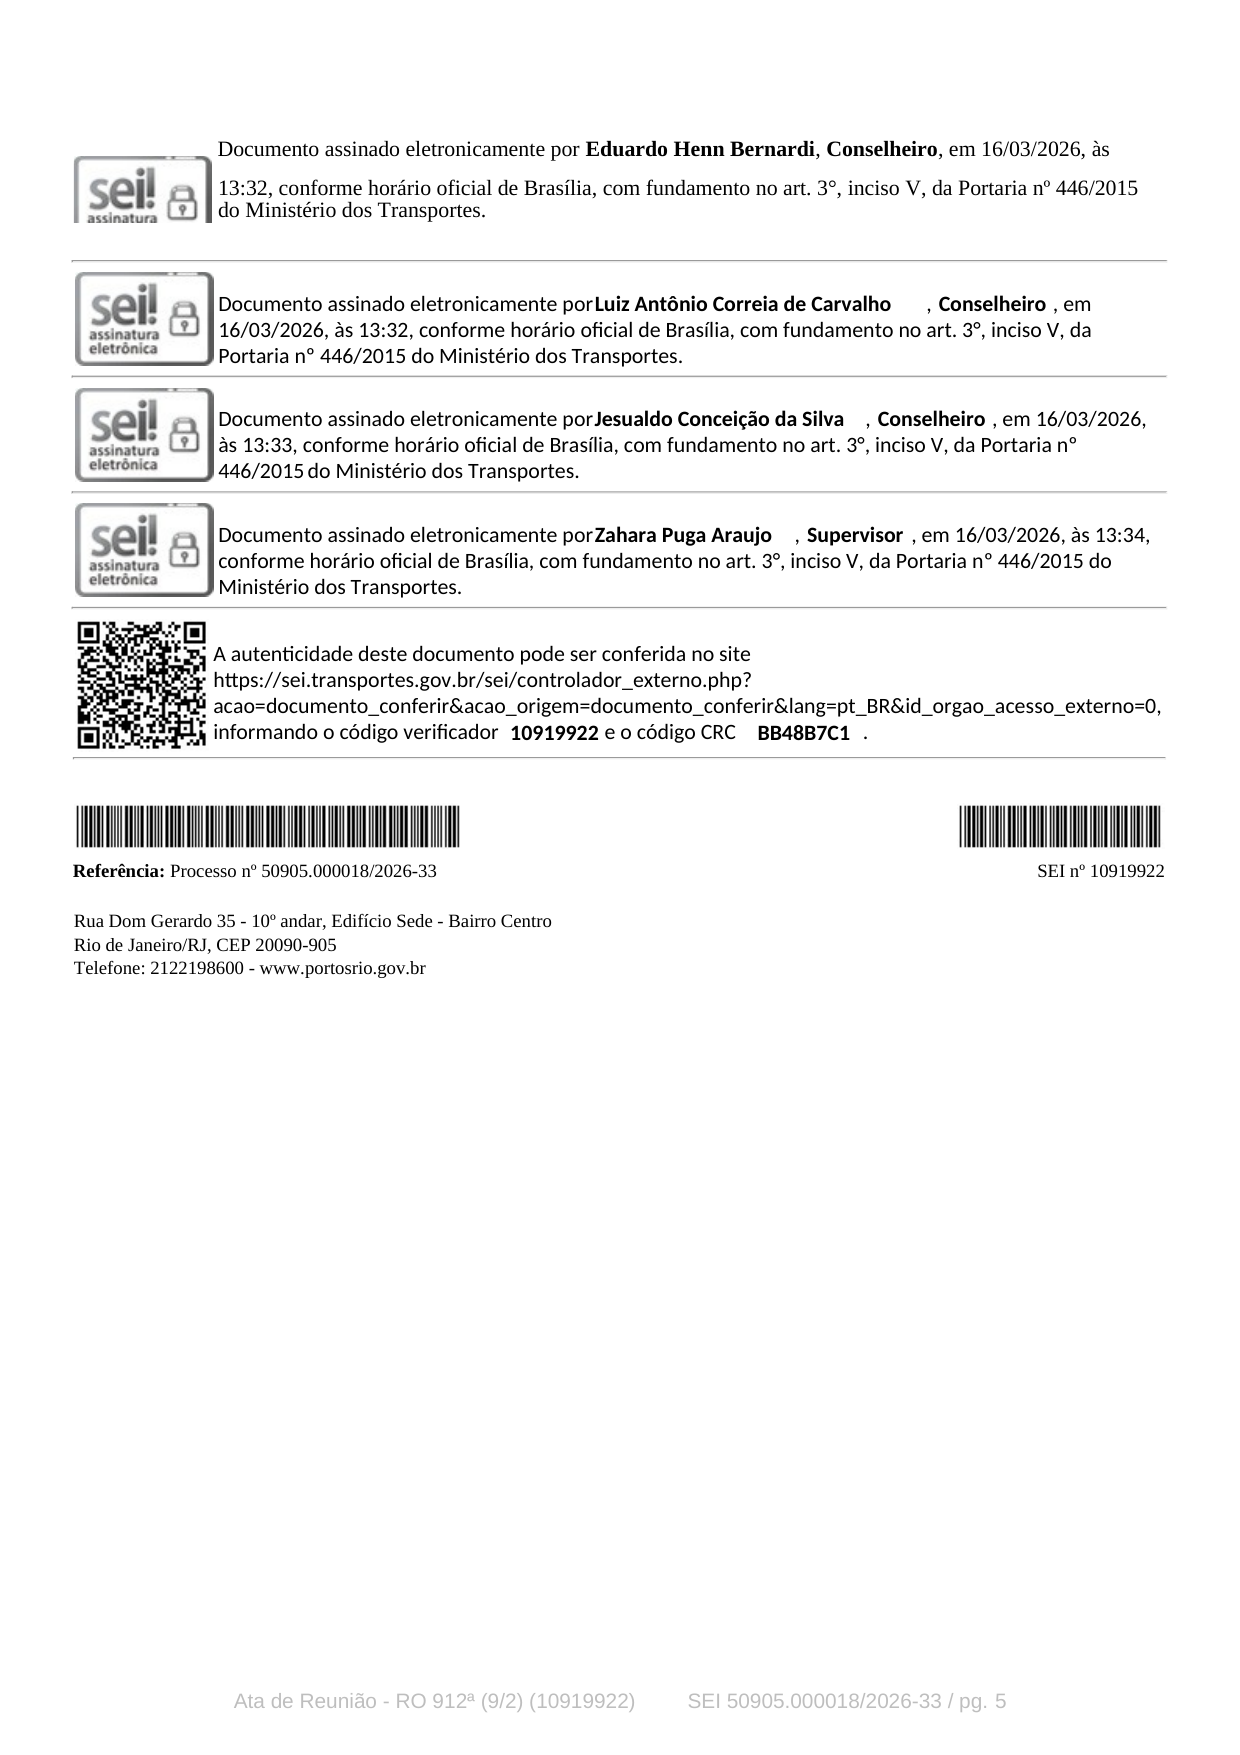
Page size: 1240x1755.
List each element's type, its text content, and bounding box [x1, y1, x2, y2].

text Telefone: 2122198600 - www.portosrio.gov.br [74, 957, 1165, 979]
text Documento assinado eletronicamente por Eduardo Henn Bernardi, Conselheiro, em 16/03/2026, às 13:32, conforme horário oficial de Brasília, com fundamento no art. 3°, inciso V, da Portaria nº 446/2015 do Ministério dos Transportes. [74, 75, 1165, 223]
text Rio de Janeiro/RJ, CEP 20090-905 [74, 934, 1165, 955]
text Rua Dom Gerardo 35 - 10º andar, Edifício Sede - Bairro Centro [74, 910, 1165, 932]
text Referência: Processo nº 50905.000018/2026-33 SEI nº 10919922 [73, 860, 1165, 882]
